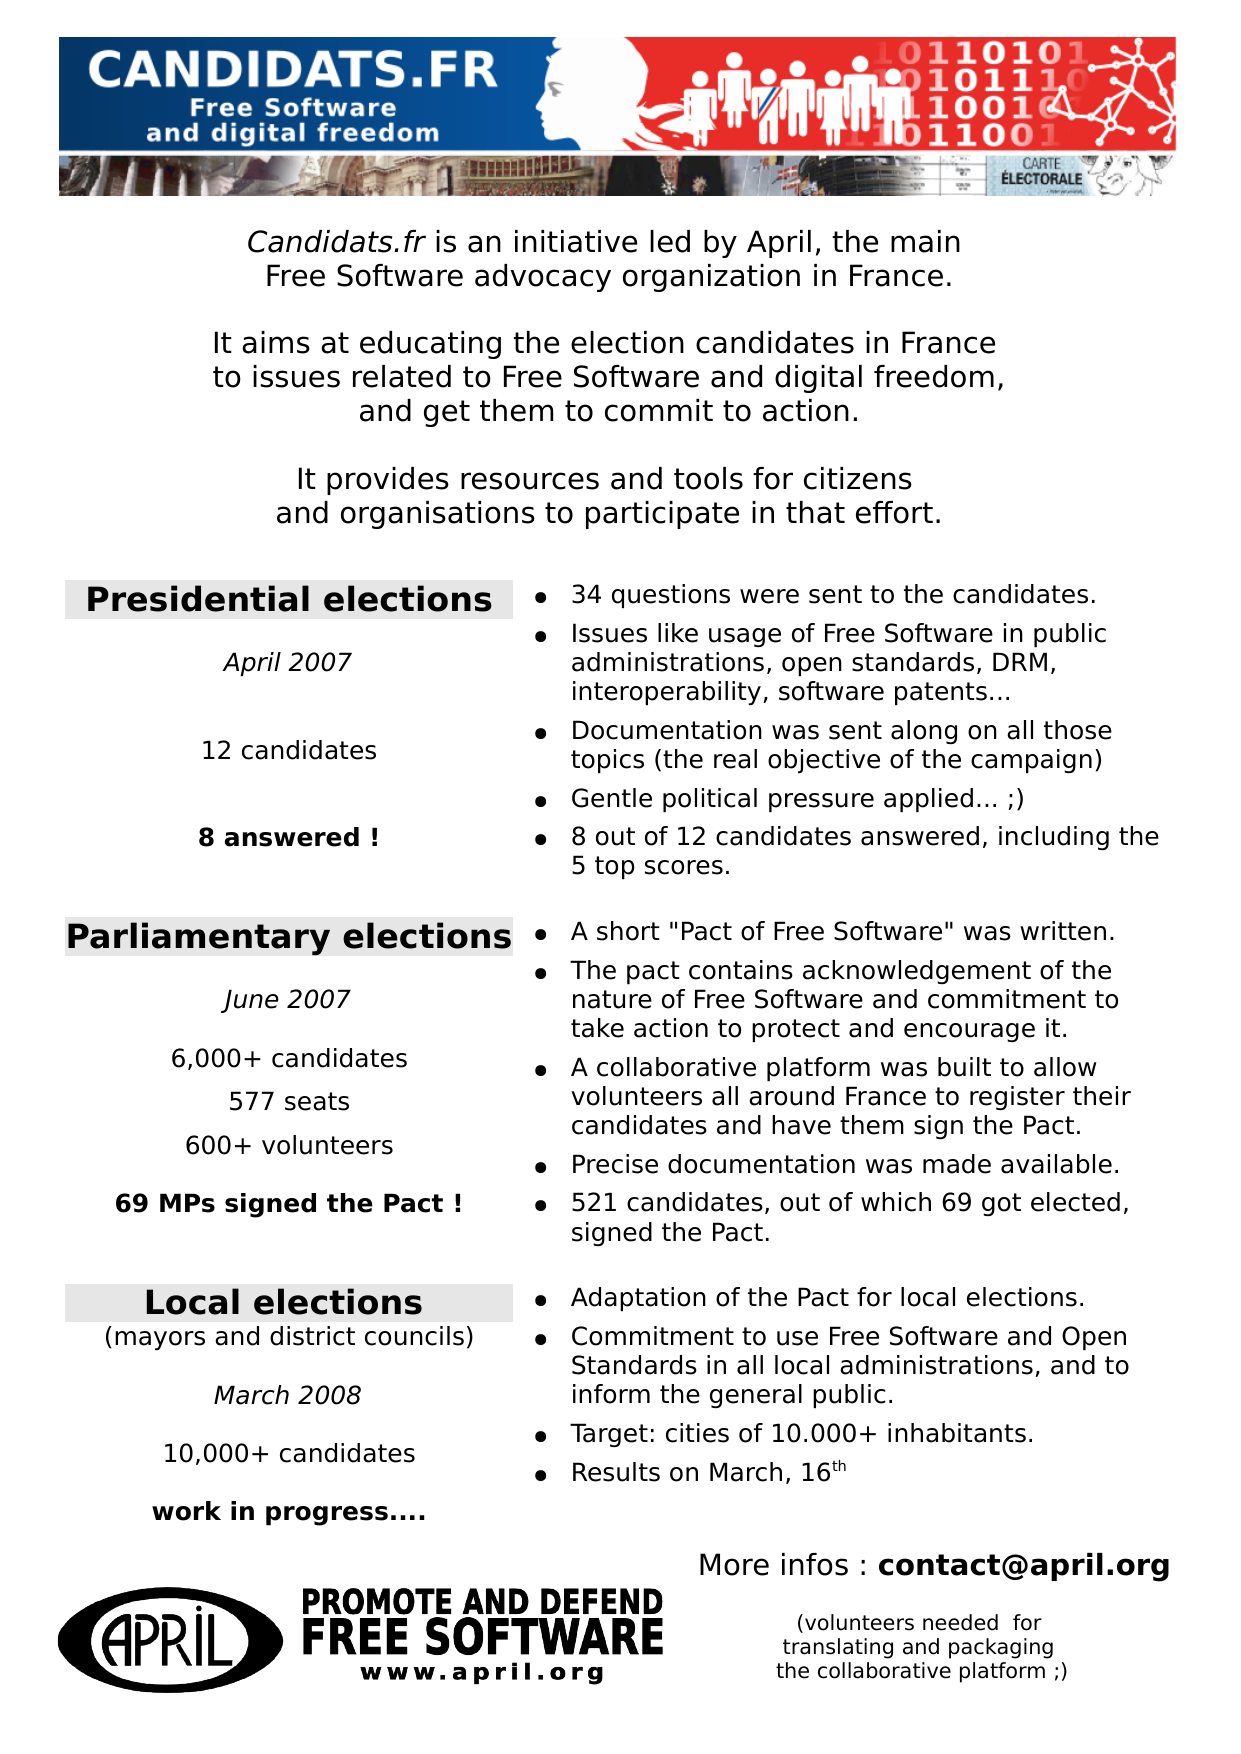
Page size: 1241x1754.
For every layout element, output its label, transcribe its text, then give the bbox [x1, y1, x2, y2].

picture [57, 1587, 663, 1693]
text It provides resources and tools for citizens [119, 463, 1099, 497]
text It aims at educating the election candidates in France [119, 327, 1099, 361]
table_cell Parliamentary elections June 2007 6,000+ candidates 577 seats 600+ volunteers 69 MPs signed the Pact ! [59, 911, 519, 1278]
text and organisations to participate in that effort. [119, 497, 1099, 531]
text More infos : contact@april.org [59, 1548, 1181, 1582]
text Free Software advocacy organization in France. [119, 259, 1099, 293]
text and get them to commit to action. [119, 395, 1099, 429]
table_header Presidential elections April 2007 12 candidates 8 answered ! [59, 574, 519, 911]
table_header 34 questions were sent to the candidates. Issues like usage of Free Software in public administrations, open standards, DRM, interoperability, software patents... Documentation was sent along on all those topics (the real objective of the campaign) Gentle political pressure applied... ;) 8 out of 12 candidates answered, including the 5 top scores. [519, 574, 1181, 911]
text translating and packaging [663, 1635, 1181, 1659]
text the collaborative platform ;) [663, 1659, 1181, 1684]
text to issues related to Free Software and digital freedom, [119, 361, 1099, 395]
text Candidats.fr is an initiative led by April, the main [119, 225, 1099, 259]
table_cell Local elections (mayors and district councils) March 2008 10,000+ candidates work in progress.... [59, 1278, 519, 1548]
table_cell A short "Pact of Free Software" was written. The pact contains acknowledgement of the nature of Free Software and commitment to take action to protect and encourage it. A collaborative platform was built to allow volunteers all around France to register their candidates and have them sign the Pact. Precise documentation was made available. 521 candidates, out of which 69 got elected, signed the Pact. [519, 911, 1181, 1278]
table_cell Adaptation of the Pact for local elections. Commitment to use Free Software and Open Standards in all local administrations, and to inform the general public. Target: cities of 10.000+ inhabitants. Results on March, 16th [519, 1278, 1181, 1548]
picture [59, 37, 1182, 196]
text (volunteers needed for [663, 1611, 1181, 1635]
